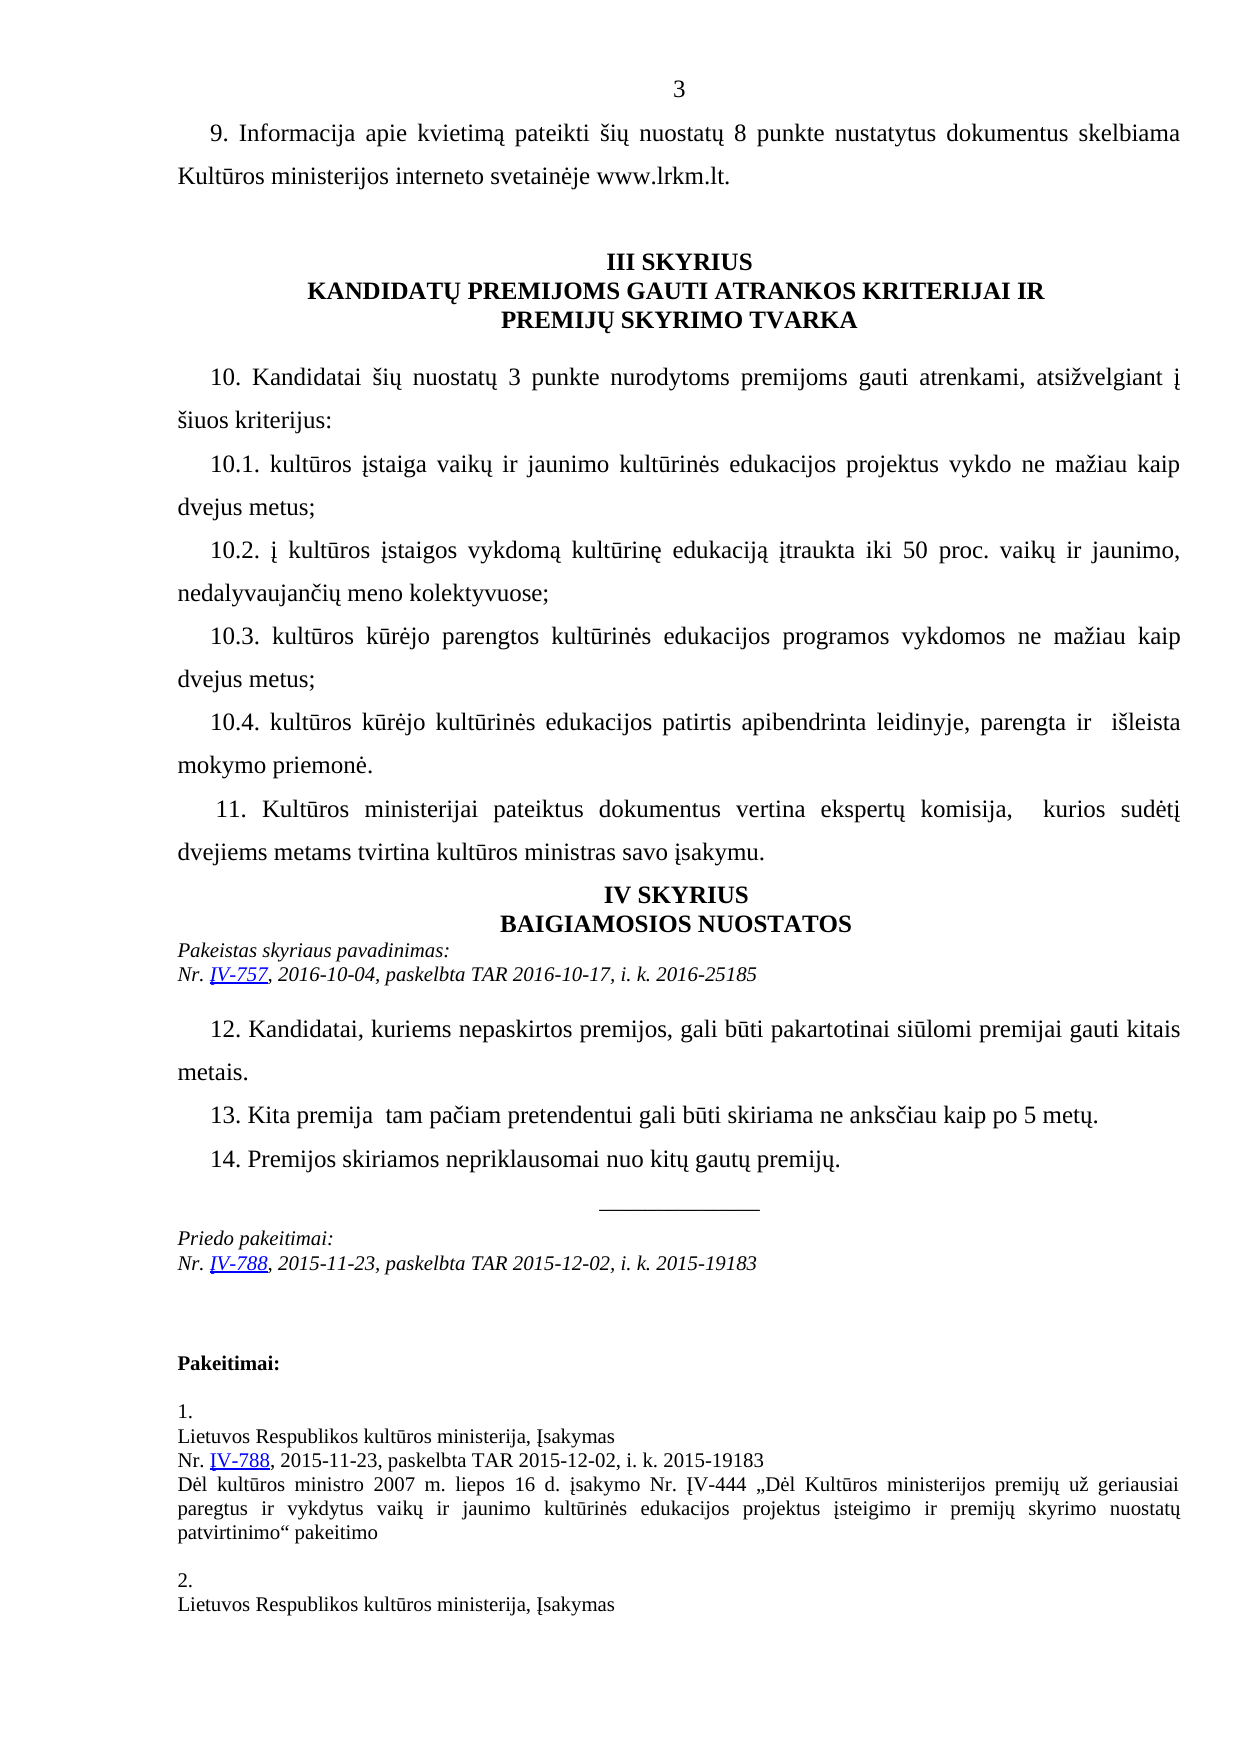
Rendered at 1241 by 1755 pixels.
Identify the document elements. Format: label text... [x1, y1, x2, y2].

text 10.4. kultūros kūrėjo kultūrinės edukacijos patirtis apibendrinta leidinyje, parengta ir išleista mokymo priemonė. [177, 707, 1181, 779]
text 13. Kita premija tam pačiam pretendentui gali būti skiriama ne anksčiau kaip po 5 metų. [177, 1101, 1181, 1129]
text 10.2. į kultūros įstaigos vykdomą kultūrinę edukaciją įtraukta iki 50 proc. vaikų ir jaunimo, nedalyvaujančių meno kolektyvuose; [177, 535, 1181, 607]
text 10.3. kultūros kūrėjo parengtos kultūrinės edukacijos programos vykdomos ne mažiau kaip dvejus metus; [177, 621, 1181, 693]
text 2. [177, 1568, 1181, 1592]
text Lietuvos Respublikos kultūros ministerija, Įsakymas [177, 1423, 1181, 1448]
text Lietuvos Respublikos kultūros ministerija, Įsakymas [177, 1592, 1181, 1616]
text Dėl kultūros ministro 2007 m. liepos 16 d. įsakymo Nr. ĮV-444 „Dėl Kultūros ministerijos premijų už geriausiai paregtus ir vykdytus vaikų ir jaunimo kultūrinės edukacijos projektus įsteigimo ir premijų skyrimo nuostatų patvirtinimo“ pakeitimo [177, 1472, 1181, 1544]
text 9. Informacija apie kvietimą pateikti šių nuostatų 8 punkte nustatytus dokumentus skelbiama Kultūros ministerijos interneto svetainėje www.lrkm.lt. [177, 118, 1181, 190]
text KANDIDATŲ PREMIJOMS GAUTI ATRANKOS KRITERIJAI IR [177, 276, 1181, 305]
text ______________ [177, 1187, 1181, 1213]
text Nr. ĮV-788, 2015-11-23, paskelbta TAR 2015-12-02, i. k. 2015-19183 [177, 1448, 1181, 1472]
text 10.1. kultūros įstaiga vaikų ir jaunimo kultūrinės edukacijos projektus vykdo ne mažiau kaip dvejus metus; [177, 449, 1181, 521]
text IV SKYRIUS BAIGIAMOSIOS NUOSTATOS [177, 880, 1181, 937]
text 12. Kandidatai, kuriems nepaskirtos premijos, gali būti pakartotinai siūlomi premijai gauti kitais metais. [177, 1014, 1181, 1086]
text Nr. ĮV-757, 2016-10-04, paskelbta TAR 2016-10-17, i. k. 2016-25185 [177, 962, 1181, 986]
text Pakeistas skyriaus pavadinimas: [177, 937, 1181, 962]
text Priedo pakeitimai: [177, 1226, 1181, 1250]
text III SKYRIUS [177, 247, 1181, 276]
text 1. [177, 1399, 1181, 1423]
text 14. Premijos skiriamos nepriklausomai nuo kitų gautų premijų. [177, 1144, 1181, 1172]
text 10. Kandidatai šių nuostatų 3 punkte nurodytoms premijoms gauti atrenkami, atsižvelgiant į šiuos kriterijus: [177, 362, 1181, 434]
text Nr. ĮV-788, 2015-11-23, paskelbta TAR 2015-12-02, i. k. 2015-19183 [177, 1250, 1181, 1274]
text 11. Kultūros ministerijai pateiktus dokumentus vertina ekspertų komisija, kurios sudėtį dvejiems metams tvirtina kultūros ministras savo įsakymu. [177, 794, 1181, 866]
text Pakeitimai: [177, 1351, 1181, 1375]
text PREMIJŲ SKYRIMO TVARKA [177, 305, 1181, 334]
